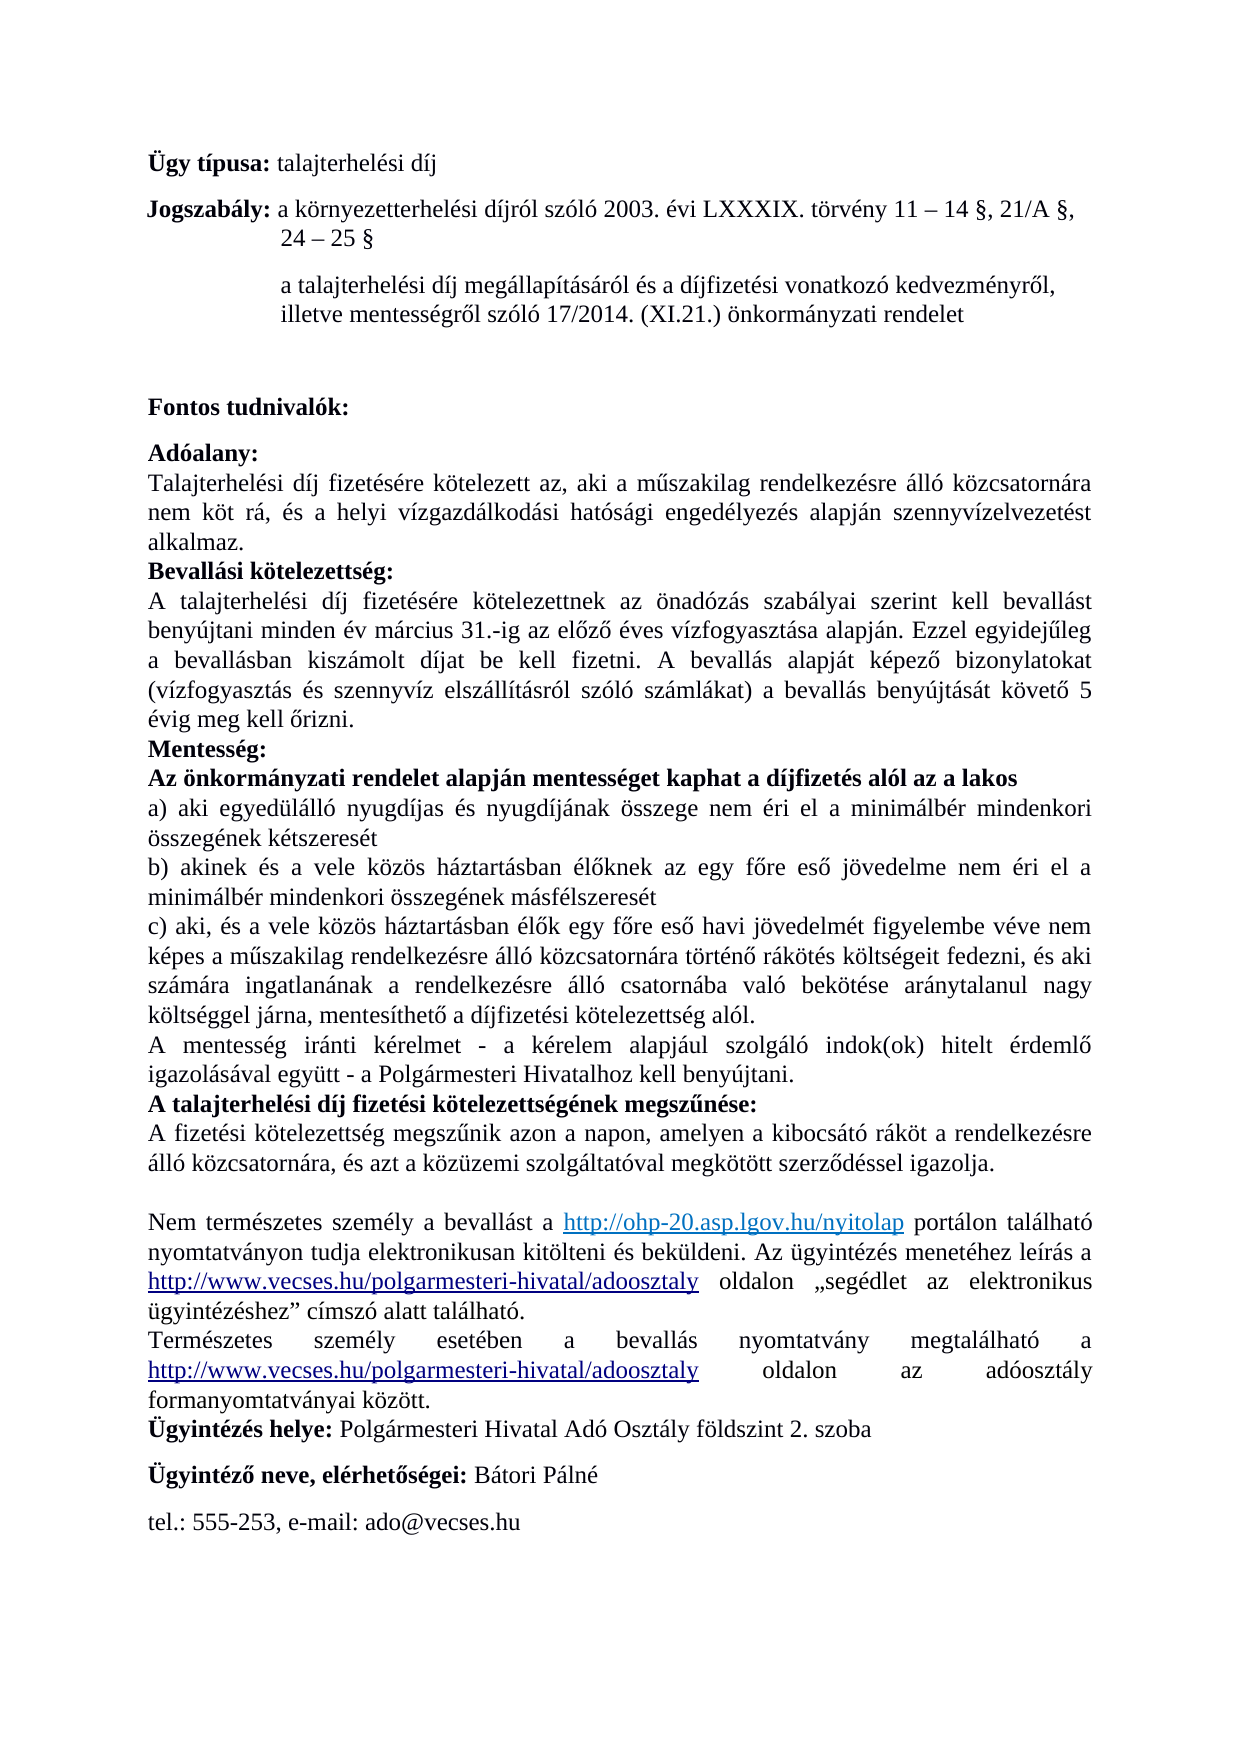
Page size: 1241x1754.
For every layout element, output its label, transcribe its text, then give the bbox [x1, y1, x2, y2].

text a) aki egyedülálló nyugdíjas és nyugdíjának összege nem éri el a minimálbér mindenkori összegének kétszeresét [148, 793, 1093, 851]
text Jogszabály: a környezetterhelési díjról szóló 2003. évi LXXXIX. törvény 11 – 14 §, 21/A §, 24 – 25 § [146, 194, 1093, 252]
text A mentesség iránti kérelmet - a kérelem alapjául szolgáló indok(ok) hitelt érdemlő igazolásával együtt - a Polgármesteri Hivatalhoz kell benyújtani. [148, 1030, 1093, 1088]
text A talajterhelési díj fizetési kötelezettségének megszűnése: [148, 1089, 1093, 1118]
text tel.: 555-253, e-mail: ado@vecses.hu [148, 1507, 1093, 1536]
text Ügyintézés helye: Polgármesteri Hivatal Adó Osztály földszint 2. szoba [148, 1414, 1093, 1443]
text Bevallási kötelezettség: [148, 556, 1093, 585]
text Talajterhelési díj fizetésére kötelezett az, aki a műszakilag rendelkezésre álló közcsatornára nem köt rá, és a helyi vízgazdálkodási hatósági engedélyezés alapján szennyvízelvezetést alkalmaz. [148, 468, 1093, 556]
text A fizetési kötelezettség megszűnik azon a napon, amelyen a kibocsátó ráköt a rendelkezésre álló közcsatornára, és azt a közüzemi szolgáltatóval megkötött szerződéssel igazolja. [148, 1118, 1093, 1177]
text Az önkormányzati rendelet alapján mentességet kaphat a díjfizetés alól az a lakos [148, 763, 1093, 792]
text A talajterhelési díj fizetésére kötelezettnek az önadózás szabályai szerint kell bevallást benyújtani minden év március 31.-ig az előző éves vízfogyasztása alapján. Ezzel egyidejűleg a bevallásban kiszámolt díjat be kell fizetni. A bevallás alapját képező bizonylatokat (vízfogyasztás és szennyvíz elszállításról szóló számlákat) a bevallás benyújtását követő 5 évig meg kell őrizni. [148, 586, 1093, 733]
text Adóalany: [148, 438, 1093, 467]
text Nem természetes személy a bevallást a http://ohp-20.asp.lgov.hu/nyitolap portálon található nyomtatványon tudja elektronikusan kitölteni és beküldeni. Az ügyintézés menetéhez leírás a http://www.vecses.hu/polgarmesteri-hivatal/adoosztaly oldalon „segédlet az elektronikus ügyintézéshez” címszó alatt található. [148, 1207, 1093, 1325]
text Mentesség: [148, 734, 1093, 763]
text Ügyintéző neve, elérhetőségei: Bátori Pálné [148, 1461, 1093, 1489]
text Fontos tudnivalók: [148, 392, 1093, 421]
text b) akinek és a vele közös háztartásban élőknek az egy főre eső jövedelme nem éri el a minimálbér mindenkori összegének másfélszeresét [148, 852, 1093, 911]
text Ügy típusa: talajterhelési díj [148, 148, 1093, 176]
text a talajterhelési díj megállapításáról és a díjfizetési vonatkozó kedvezményről, illetve mentességről szóló 17/2014. (XI.21.) önkormányzati rendelet [280, 270, 1093, 328]
text c) aki, és a vele közös háztartásban élők egy főre eső havi jövedelmét figyelembe véve nem képes a műszakilag rendelkezésre álló közcsatornára történő rákötés költségeit fedezni, és aki számára ingatlanának a rendelkezésre álló csatornába való bekötése aránytalanul nagy költséggel járna, mentesíthető a díjfizetési kötelezettség alól. [148, 911, 1093, 1029]
text Természetes személy esetében a bevallás nyomtatvány megtalálható a http://www.vecses.hu/polgarmesteri-hivatal/adoosztaly oldalon az adóosztály formanyomtatványai között. [148, 1326, 1093, 1413]
